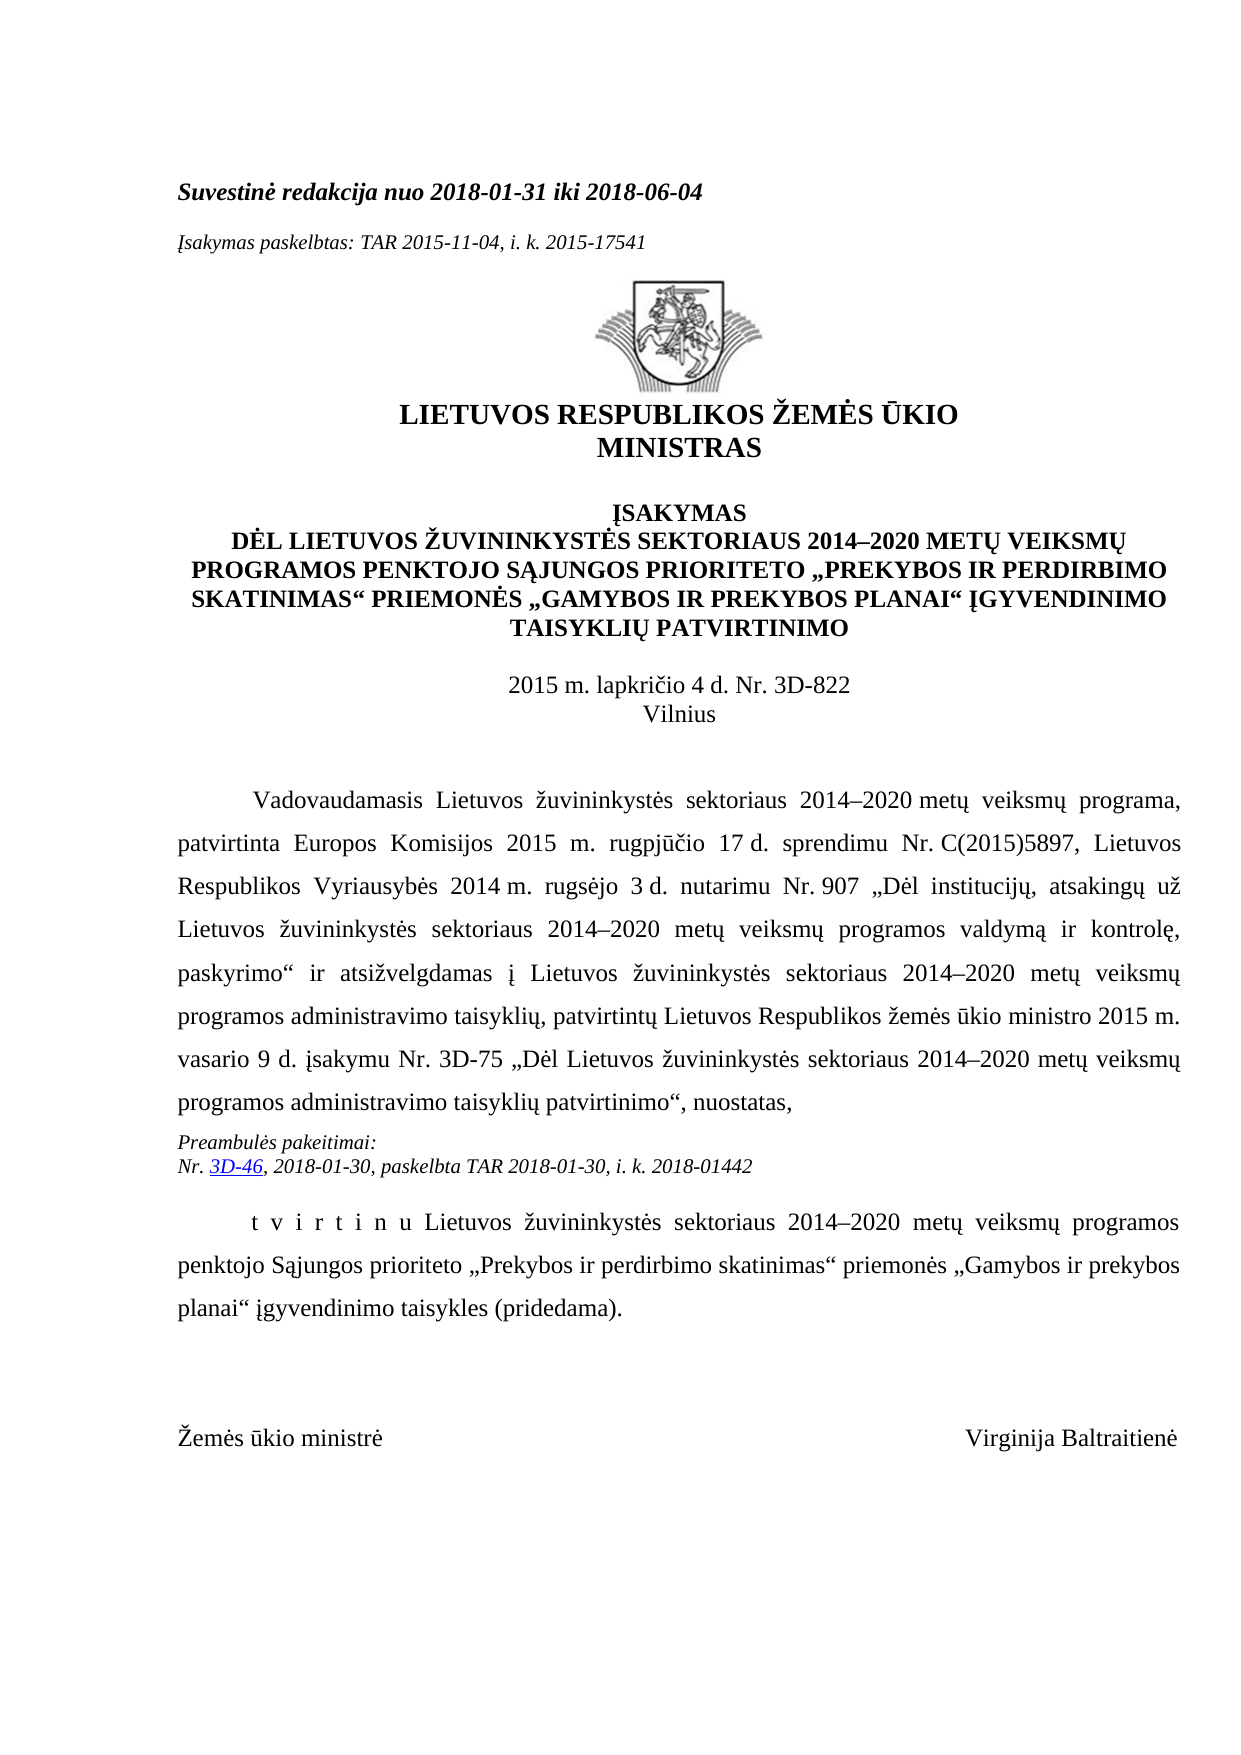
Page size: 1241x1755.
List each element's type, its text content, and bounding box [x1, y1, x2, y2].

text ĮSAKYMAS [177, 498, 1181, 526]
text LIETUVOS RESPUBLIKOS ŽEMĖS ŪKIO [177, 397, 1181, 431]
text MINISTRAS [177, 431, 1181, 464]
text DĖL LIETUVOS ŽUVININKYSTĖS SEKTORIAUS 2014–2020 METŲ VEIKSMŲ PROGRAMOS PENKTOJO SĄJUNGOS PRIORITETO „PREKYBOS IR PERDIRBIMO SKATINIMAS“ PRIEMONĖS „GAMYBOS IR PREKYBOS PLANAI“ ĮGYVENDINIMO TAISYKLIŲ PATVIRTINIMO [177, 526, 1181, 641]
text Nr. 3D-46, 2018-01-30, paskelbta TAR 2018-01-30, i. k. 2018-01442 [177, 1154, 1181, 1178]
text t v i r t i n u Lietuvos žuvininkystės sektoriaus 2014–2020 metų veiksmų programos penktojo Sąjungos prioriteto „Prekybos ir perdirbimo skatinimas“ priemonės „Gamybos ir prekybos planai“ įgyvendinimo taisykles (pridedama). [177, 1207, 1181, 1322]
text Vilnius [177, 699, 1181, 728]
text 2015 m. lapkričio 4 d. Nr. 3D-822 [177, 670, 1181, 699]
text Žemės ūkio ministrė Virginija Baltraitienė [177, 1423, 1181, 1451]
text Įsakymas paskelbtas: TAR 2015-11-04, i. k. 2015-17541 [177, 230, 1181, 254]
text Vadovaudamasis Lietuvos žuvininkystės sektoriaus 2014–2020 metų veiksmų programa, patvirtinta Europos Komisijos 2015 m. rugpjūčio 17 d. sprendimu Nr. C(2015)5897, Lietuvos Respublikos Vyriausybės 2014 m. rugsėjo 3 d. nutarimu Nr. 907 „Dėl institucijų, atsakingų už Lietuvos žuvininkystės sektoriaus 2014–2020 metų veiksmų programos valdymą ir kontrolę, paskyrimo“ ir atsižvelgdamas į Lietuvos žuvininkystės sektoriaus 2014–2020 metų veiksmų programos administravimo taisyklių, patvirtintų Lietuvos Respublikos žemės ūkio ministro 2015 m. vasario 9 d. įsakymu Nr. 3D-75 „Dėl Lietuvos žuvininkystės sektoriaus 2014–2020 metų veiksmų programos administravimo taisyklių patvirtinimo“, nuostatas, [177, 785, 1181, 1116]
text Preambulės pakeitimai: [177, 1130, 1181, 1154]
text Suvestinė redakcija nuo 2018-01-31 iki 2018-06-04 [177, 177, 1181, 206]
